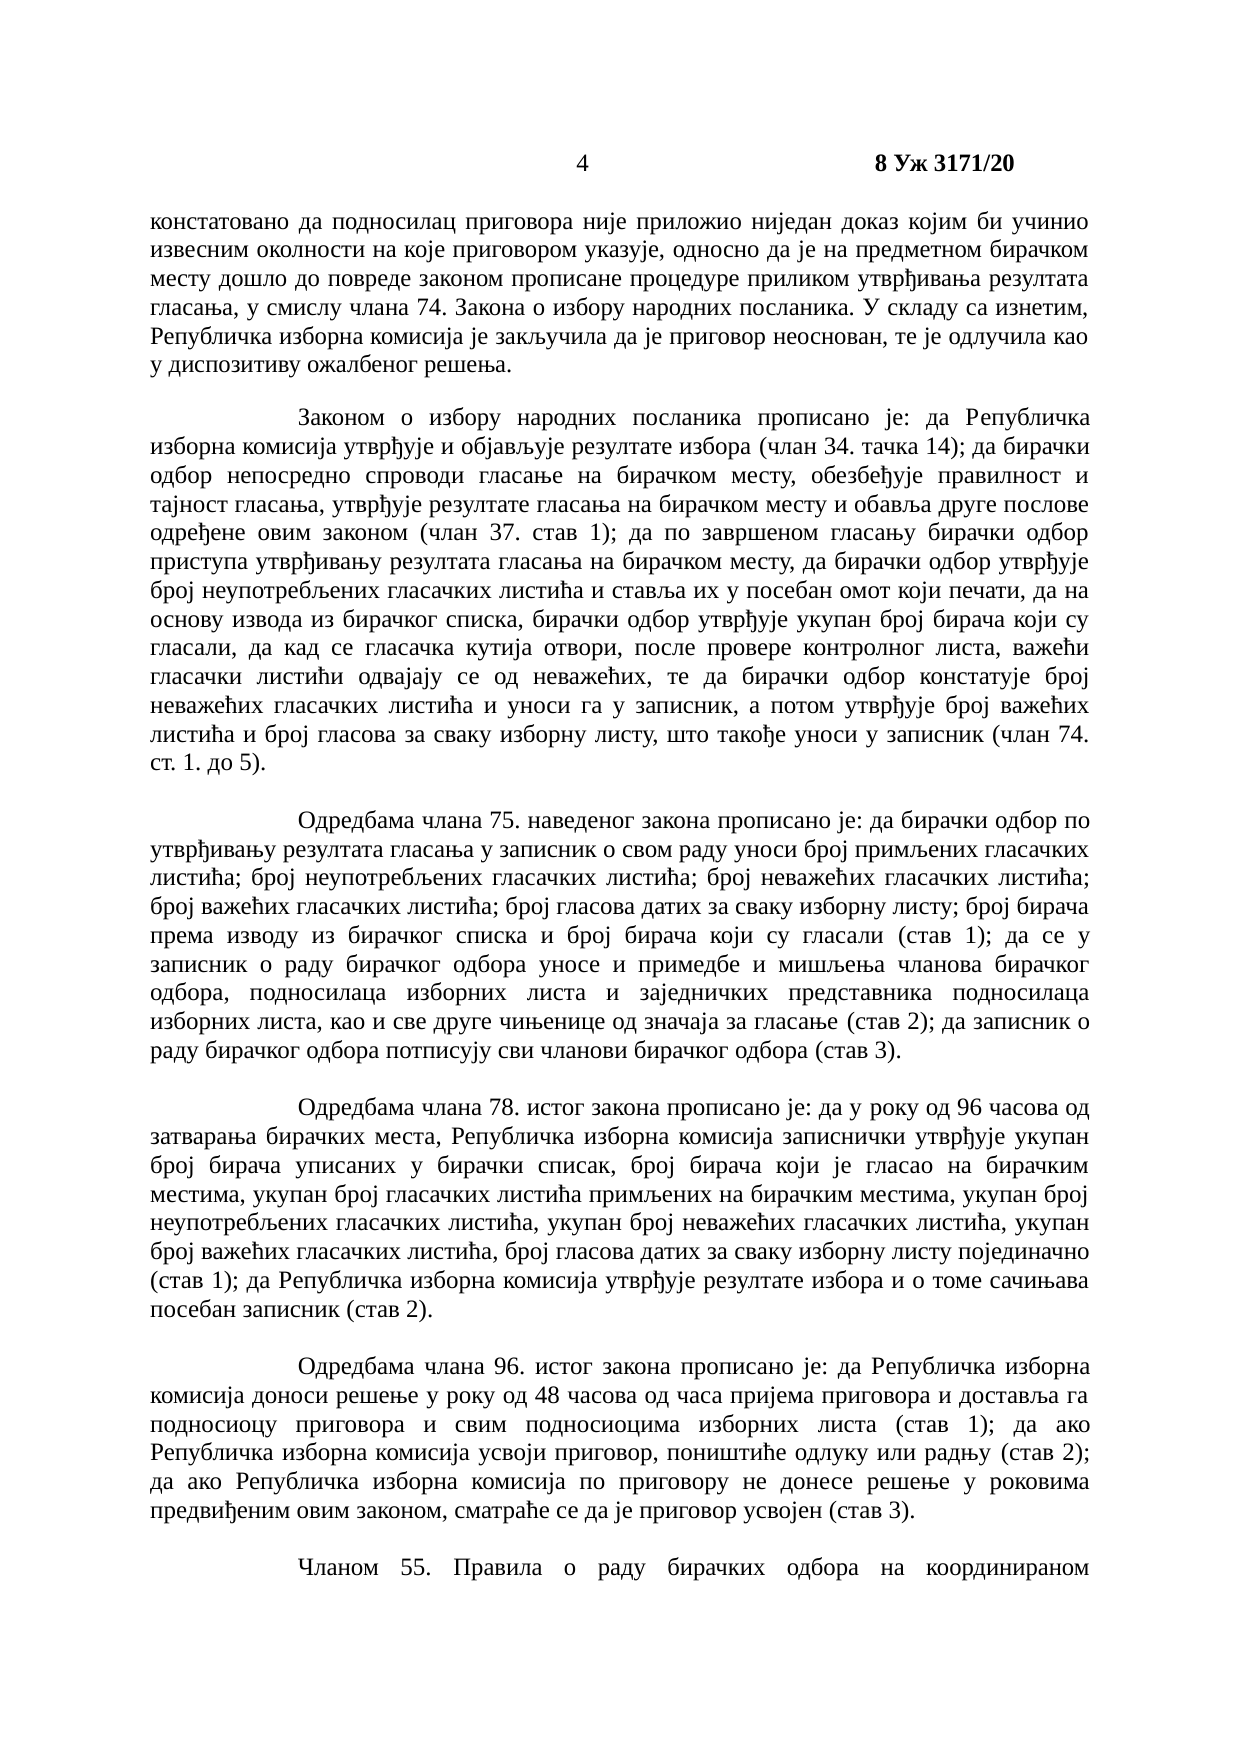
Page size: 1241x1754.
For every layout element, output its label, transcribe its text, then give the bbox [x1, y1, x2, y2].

text Законом о избору народних посланика прописано је: да Републичка изборна комисија утврђује и објављује резултате избора (члан 34. тачка 14); да бирачки одбор непосредно спроводи гласање на бирачком месту, обезбеђује правилност и тајност гласања, утврђује резултате гласања на бирачком месту и обавља друге послове одређене овим законом (члан 37. став 1); да по завршеном гласању бирачки одбор приступа утврђивању резултата гласања на бирачком месту, да бирачки одбор утврђује број неупотребљених гласачких листића и ставља их у посебан омот који печати, да на основу извода из бирачког списка, бирачки одбор утврђује укупан број бирача који су гласали, да кад се гласачка кутија отвори, после провере контролног листа, важећи гласачки листићи одвајају се од неважећих, те да бирачки одбор констатује број неважећих гласачких листића и уноси га у записник, а потом утврђује број важећих листића и број гласова за сваку изборну листу, што такође уноси у записник (члан 74. ст. 1. до 5). [150, 402, 1090, 776]
text констатовано да подносилац приговора није приложио ниједан доказ којим би учинио извесним околности на које приговором указује, односно да је на предметном бирачком месту дошло до повреде законом прописане процедуре приликом утврђивања резултата гласања, у смислу члана 74. Закона о избору народних посланика. У складу са изнетим, Републичка изборна комисија је закључила да је приговор неоснован, те је одлучила као у диспозитиву ожалбеног решења. [150, 206, 1090, 378]
text Чланом 55. Правила о раду бирачких одбора на координираном [150, 1552, 1090, 1581]
text Одредбама члана 78. истог закона прописано је: да у року од 96 часова од затварања бирачких места, Републичка изборна комисија записнички утврђује укупан број бирача уписаних у бирачки списак, број бирача који је гласао на бирачким местима, укупан број гласачких листића примљених на бирачким местима, укупан број неупотребљених гласачких листића, укупан број неважећих гласачких листића, укупан број важећих гласачких листића, број гласова датих за сваку изборну листу појединачно (став 1); да Републичка изборна комисија утврђује резултате избора и о томе сачињава посебан записник (став 2). [150, 1064, 1090, 1322]
text Одредбама члана 75. наведеног закона прописано је: да бирачки одбор по утврђивању резултата гласања у записник о свом раду уноси број примљених гласачких листића; број неупотребљених гласачких листића; број неважећих гласачких листића; број важећих гласачких листића; број гласова датих за сваку изборну листу; број бирача према изводу из бирачког списка и број бирача који су гласали (став 1); да се у записник о раду бирачког одбора уносе и примедбе и мишљења чланова бирачког одбора, подносилаца изборних листа и заједничких представника подносилаца изборних листа, као и све друге чињенице од значаја за гласање (став 2); да записник о раду бирачког одбора потписују сви чланови бирачког одбора (став 3). [150, 805, 1090, 1064]
text Одредбама члана 96. истог закона прописано је: да Републичка изборна комисија доноси решење у року од 48 часова од часа пријема приговора и доставља га подносиоцу приговора и свим подносиоцима изборних листа (став 1); да ако Републичка изборна комисија усвоји приговор, поништиће одлуку или радњу (став 2); да ако Републичка изборна комисија по приговору не донесе решење у роковима предвиђеним овим законом, сматраће се да је приговор усвојен (став 3). [150, 1351, 1090, 1524]
